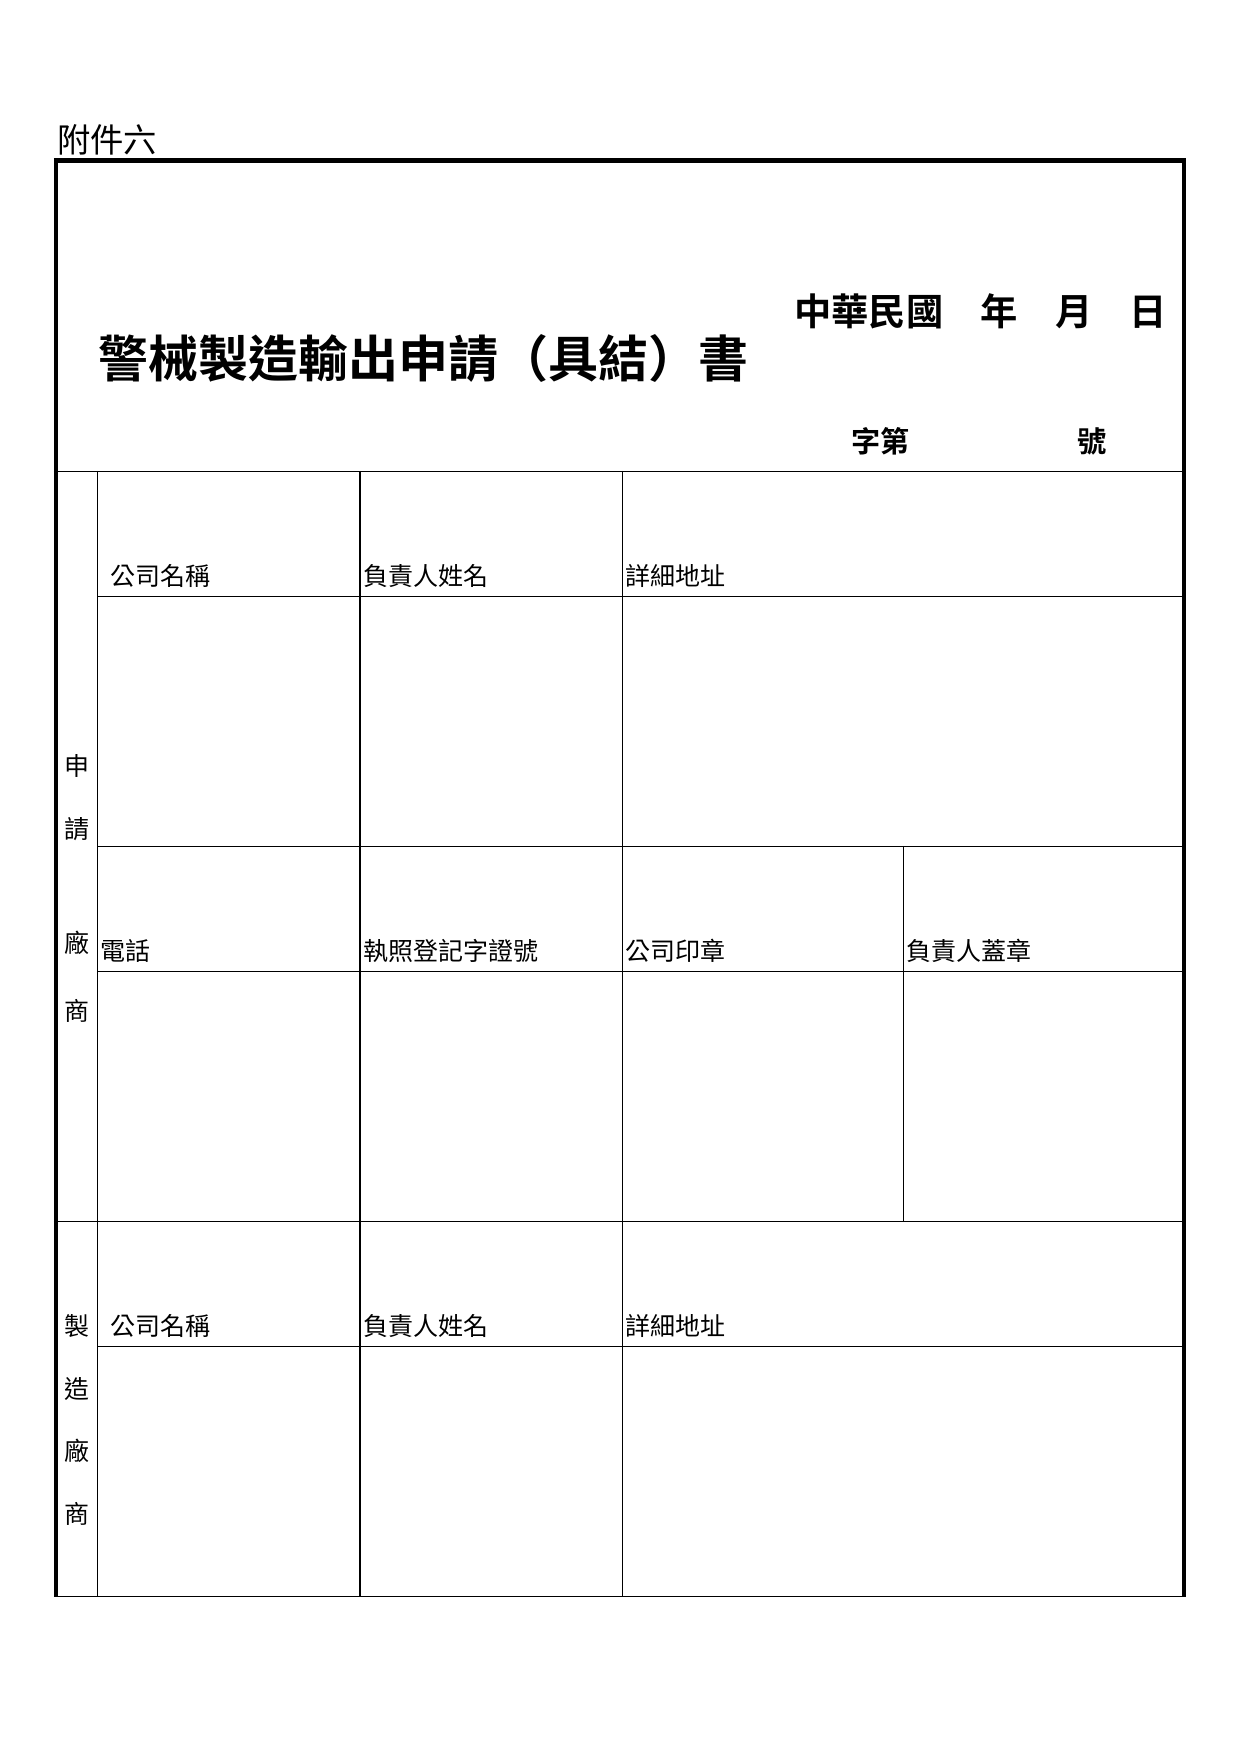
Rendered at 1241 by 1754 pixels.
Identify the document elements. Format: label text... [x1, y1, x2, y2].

table_cell 詳細地址 [623, 1222, 1182, 1346]
table_cell 公司名稱 [98, 1222, 359, 1346]
table_cell [623, 972, 903, 1221]
text 附件六 [57, 96, 1146, 158]
table_cell [623, 1347, 1182, 1596]
table_cell 執照登記字證號 [361, 847, 622, 971]
table_header 中華民國 年 月 日 字第 號 [791, 163, 1182, 471]
table_cell 申 請 廠 商 [58, 472, 97, 1221]
table_cell 負責人姓名 [361, 472, 622, 596]
table_cell 製 造 廠 商 [58, 1222, 97, 1596]
table_cell [98, 1347, 359, 1596]
table_cell [361, 972, 622, 1221]
table_cell 電話 [98, 847, 359, 971]
table_cell [361, 1347, 622, 1596]
table_cell [904, 972, 1182, 1221]
table_cell 負責人姓名 [361, 1222, 622, 1346]
table_cell [361, 597, 622, 846]
table_cell 詳細地址 [623, 472, 1182, 596]
table_cell 公司印章 [623, 847, 903, 971]
table_cell 負責人蓋章 [904, 847, 1182, 971]
table_cell [98, 597, 359, 846]
table_cell [623, 597, 1182, 846]
table_cell 公司名稱 [98, 472, 359, 596]
table_header 警械製造輸出申請（具結）書 [58, 163, 791, 471]
table_cell [98, 972, 359, 1221]
